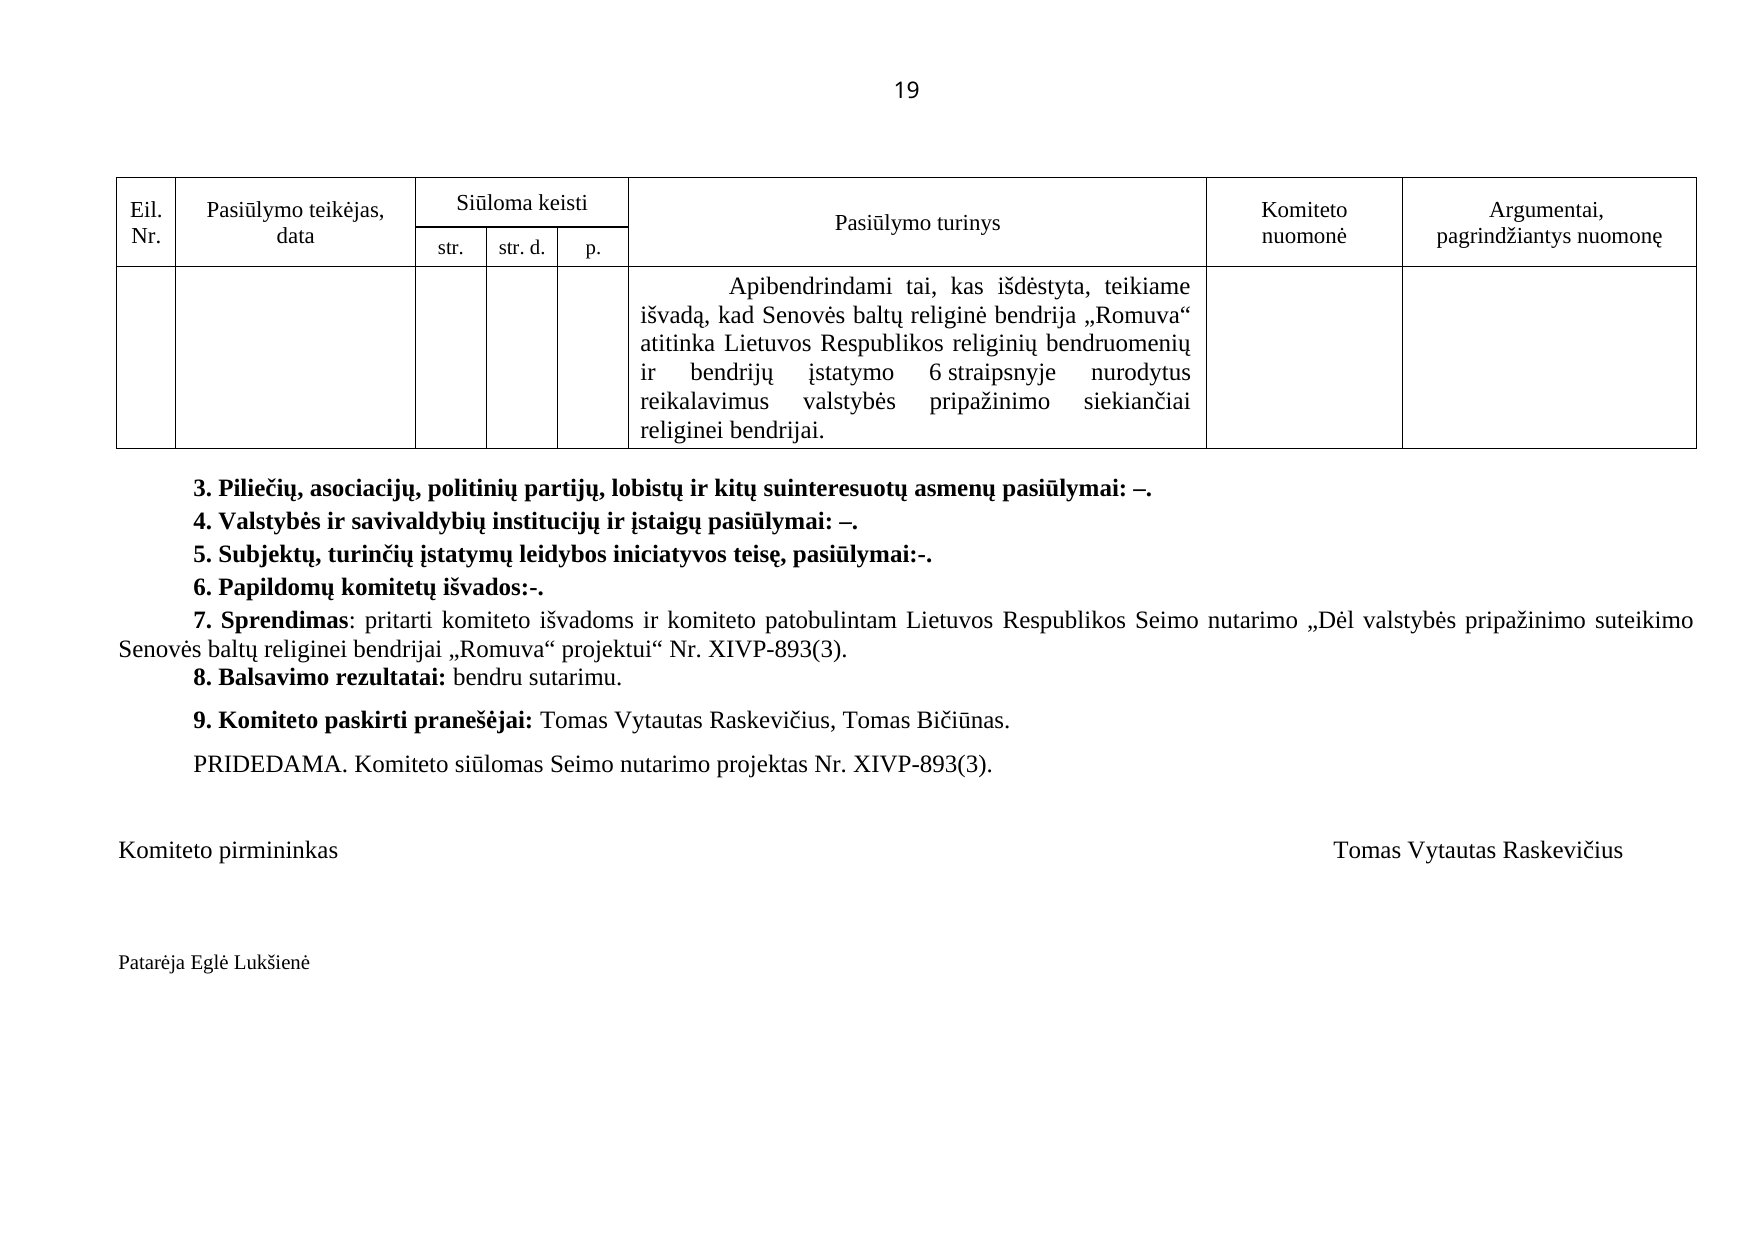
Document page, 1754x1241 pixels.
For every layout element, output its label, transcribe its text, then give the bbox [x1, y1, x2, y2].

subtitle 3. Piliečių, asociacijų, politinių partijų, lobistų ir kitų suinteresuotų asmenų pasiūlymai: –. [118, 473, 1695, 502]
table_cell p. [558, 228, 628, 266]
text PRIDEDAMA. Komiteto siūlomas Seimo nutarimo projektas Nr. XIVP-893(3). [118, 749, 1695, 777]
text Patarėja Eglė Lukšienė [118, 950, 1695, 974]
subtitle 4. Valstybės ir savivaldybių institucijų ir įstaigų pasiūlymai: –. [118, 506, 1695, 534]
table_header Komiteto nuomonė [1207, 178, 1402, 266]
text Komiteto pirmininkas Tomas Vytautas Raskevičius [118, 835, 1695, 864]
table_cell str. d. [487, 228, 557, 266]
table_cell [487, 267, 557, 448]
table_cell [1207, 267, 1402, 448]
table_header Pasiūlymo teikėjas, data [176, 178, 415, 266]
text 9. Komiteto paskirti pranešėjai: Tomas Vytautas Raskevičius, Tomas Bičiūnas. [193, 706, 1695, 734]
table_cell [117, 267, 175, 448]
text 7. Sprendimas: pritarti komiteto išvadoms ir komiteto patobulintam Lietuvos Respublikos Seimo nutarimo „Dėl valstybės pripažinimo suteikimo Senovės baltų religinei bendrijai „Romuva“ projektui“ Nr. XIVP-893(3). [118, 605, 1695, 662]
table_cell Apibendrindami tai, kas išdėstyta, teikiame išvadą, kad Senovės baltų religinė bendrija „Romuva“ atitinka Lietuvos Respublikos religinių bendruomenių ir bendrijų įstatymo 6 straipsnyje nurodytus reikalavimus valstybės pripažinimo siekiančiai religinei bendrijai. [629, 267, 1206, 448]
text 6. Papildomų komitetų išvados:-. [118, 572, 1695, 601]
table_cell [176, 267, 415, 448]
table_cell [1403, 267, 1696, 448]
table_header Eil. Nr. [117, 178, 175, 266]
table_cell [558, 267, 628, 448]
table_cell [416, 267, 486, 448]
text 8. Balsavimo rezultatai: bendru sutarimu. [193, 662, 1695, 691]
table_header Argumentai, pagrindžiantys nuomonę [1403, 178, 1696, 266]
table_header Pasiūlymo turinys [629, 178, 1206, 266]
table_cell str. [416, 228, 486, 266]
subtitle 5. Subjektų, turinčių įstatymų leidybos iniciatyvos teisę, pasiūlymai:-. [118, 539, 1695, 568]
table_header Siūloma keisti [416, 178, 628, 226]
